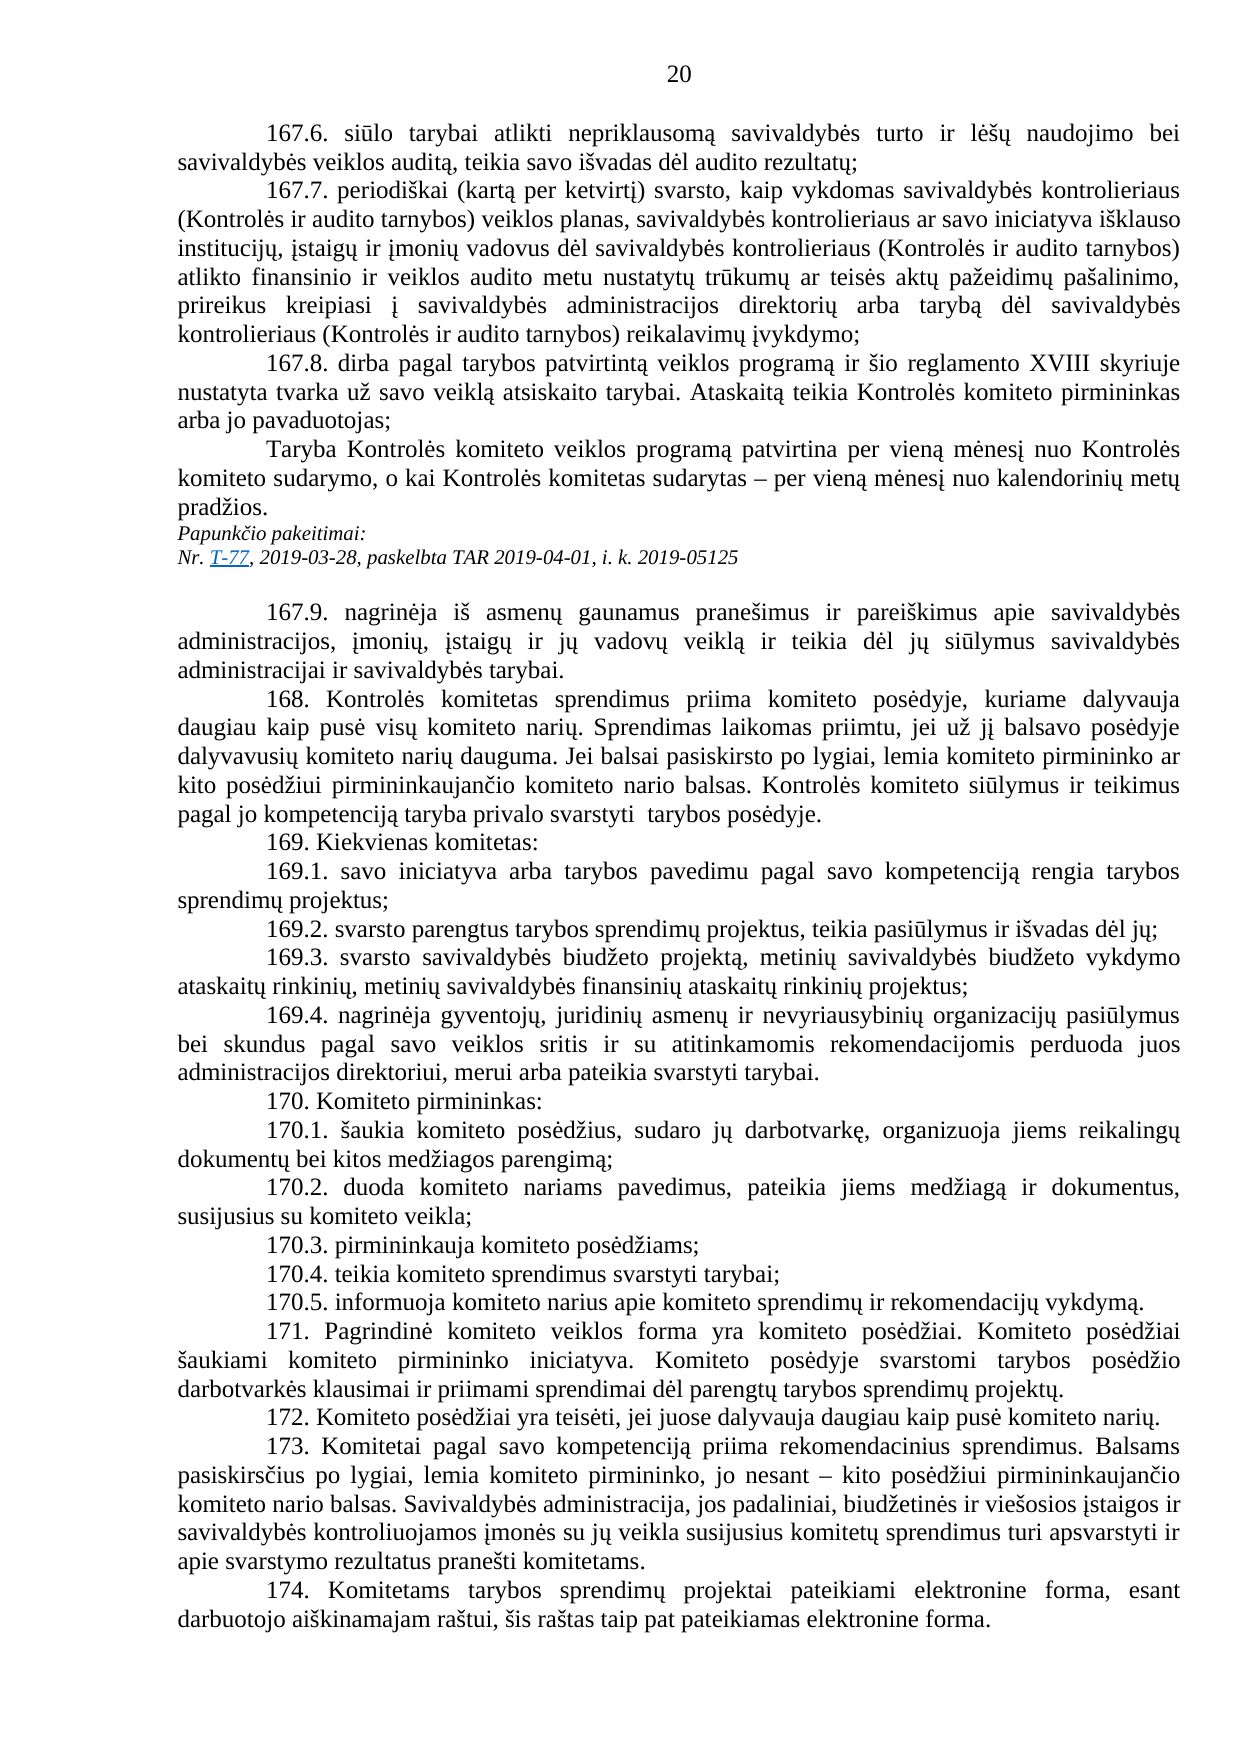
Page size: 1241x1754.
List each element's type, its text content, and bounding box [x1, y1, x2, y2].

text 169. Kiekvienas komitetas: [177, 827, 1181, 856]
text Papunkčio pakeitimai: [177, 521, 1181, 545]
text 170.4. teikia komiteto sprendimus svarstyti tarybai; [177, 1259, 1181, 1287]
text 167.6. siūlo tarybai atlikti nepriklausomą savivaldybės turto ir lėšų naudojimo bei savivaldybės veiklos auditą, teikia savo išvadas dėl audito rezultatų; [177, 118, 1181, 176]
text 170.3. pirmininkauja komiteto posėdžiams; [177, 1230, 1181, 1259]
text 168. Kontrolės komitetas sprendimus priima komiteto posėdyje, kuriame dalyvauja daugiau kaip pusė visų komiteto narių. Sprendimas laikomas priimtu, jei už jį balsavo posėdyje dalyvavusių komiteto narių dauguma. Jei balsai pasiskirsto po lygiai, lemia komiteto pirmininko ar kito posėdžiui pirmininkaujančio komiteto nario balsas. Kontrolės komiteto siūlymus ir teikimus pagal jo kompetenciją taryba privalo svarstyti tarybos posėdyje. [177, 684, 1181, 827]
text 167.8. dirba pagal tarybos patvirtintą veiklos programą ir šio reglamento XVIII skyriuje nustatyta tvarka už savo veiklą atsiskaito tarybai. Ataskaitą teikia Kontrolės komiteto pirmininkas arba jo pavaduotojas; [177, 348, 1181, 434]
text 173. Komitetai pagal savo kompetenciją priima rekomendacinius sprendimus. Balsams pasiskirsčius po lygiai, lemia komiteto pirmininko, jo nesant – kito posėdžiui pirmininkaujančio komiteto nario balsas. Savivaldybės administracija, jos padaliniai, biudžetinės ir viešosios įstaigos ir savivaldybės kontroliuojamos įmonės su jų veikla susijusius komitetų sprendimus turi apsvarstyti ir apie svarstymo rezultatus pranešti komitetams. [177, 1431, 1181, 1575]
text 167.9. nagrinėja iš asmenų gaunamus pranešimus ir pareiškimus apie savivaldybės administracijos, įmonių, įstaigų ir jų vadovų veiklą ir teikia dėl jų siūlymus savivaldybės administracijai ir savivaldybės tarybai. [177, 597, 1181, 684]
text 169.3. svarsto savivaldybės biudžeto projektą, metinių savivaldybės biudžeto vykdymo ataskaitų rinkinių, metinių savivaldybės finansinių ataskaitų rinkinių projektus; [177, 942, 1181, 1000]
text 169.2. svarsto parengtus tarybos sprendimų projektus, teikia pasiūlymus ir išvadas dėl jų; [177, 914, 1181, 942]
text 170.5. informuoja komiteto narius apie komiteto sprendimų ir rekomendacijų vykdymą. [177, 1287, 1181, 1316]
text 170. Komiteto pirmininkas: [177, 1086, 1181, 1115]
text 169.4. nagrinėja gyventojų, juridinių asmenų ir nevyriausybinių organizacijų pasiūlymus bei skundus pagal savo veiklos sritis ir su atitinkamomis rekomendacijomis perduoda juos administracijos direktoriui, merui arba pateikia svarstyti tarybai. [177, 1000, 1181, 1086]
text Taryba Kontrolės komiteto veiklos programą patvirtina per vieną mėnesį nuo Kontrolės komiteto sudarymo, o kai Kontrolės komitetas sudarytas – per vieną mėnesį nuo kalendorinių metų pradžios. [177, 434, 1181, 521]
text 170.2. duoda komiteto nariams pavedimus, pateikia jiems medžiagą ir dokumentus, susijusius su komiteto veikla; [177, 1172, 1181, 1230]
text 171. Pagrindinė komiteto veiklos forma yra komiteto posėdžiai. Komiteto posėdžiai šaukiami komiteto pirmininko iniciatyva. Komiteto posėdyje svarstomi tarybos posėdžio darbotvarkės klausimai ir priimami sprendimai dėl parengtų tarybos sprendimų projektų. [177, 1316, 1181, 1402]
text 174. Komitetams tarybos sprendimų projektai pateikiami elektronine forma, esant darbuotojo aiškinamajam raštui, šis raštas taip pat pateikiamas elektronine forma. [177, 1575, 1181, 1632]
text 172. Komiteto posėdžiai yra teisėti, jei juose dalyvauja daugiau kaip pusė komiteto narių. [177, 1402, 1181, 1431]
text Nr. T-77, 2019-03-28, paskelbta TAR 2019-04-01, i. k. 2019-05125 [177, 545, 1181, 569]
text 167.7. periodiškai (kartą per ketvirtį) svarsto, kaip vykdomas savivaldybės kontrolieriaus (Kontrolės ir audito tarnybos) veiklos planas, savivaldybės kontrolieriaus ar savo iniciatyva išklauso institucijų, įstaigų ir įmonių vadovus dėl savivaldybės kontrolieriaus (Kontrolės ir audito tarnybos) atlikto finansinio ir veiklos audito metu nustatytų trūkumų ar teisės aktų pažeidimų pašalinimo, prireikus kreipiasi į savivaldybės administracijos direktorių arba tarybą dėl savivaldybės kontrolieriaus (Kontrolės ir audito tarnybos) reikalavimų įvykdymo; [177, 176, 1181, 348]
text 169.1. savo iniciatyva arba tarybos pavedimu pagal savo kompetenciją rengia tarybos sprendimų projektus; [177, 856, 1181, 914]
text 170.1. šaukia komiteto posėdžius, sudaro jų darbotvarkę, organizuoja jiems reikalingų dokumentų bei kitos medžiagos parengimą; [177, 1115, 1181, 1172]
